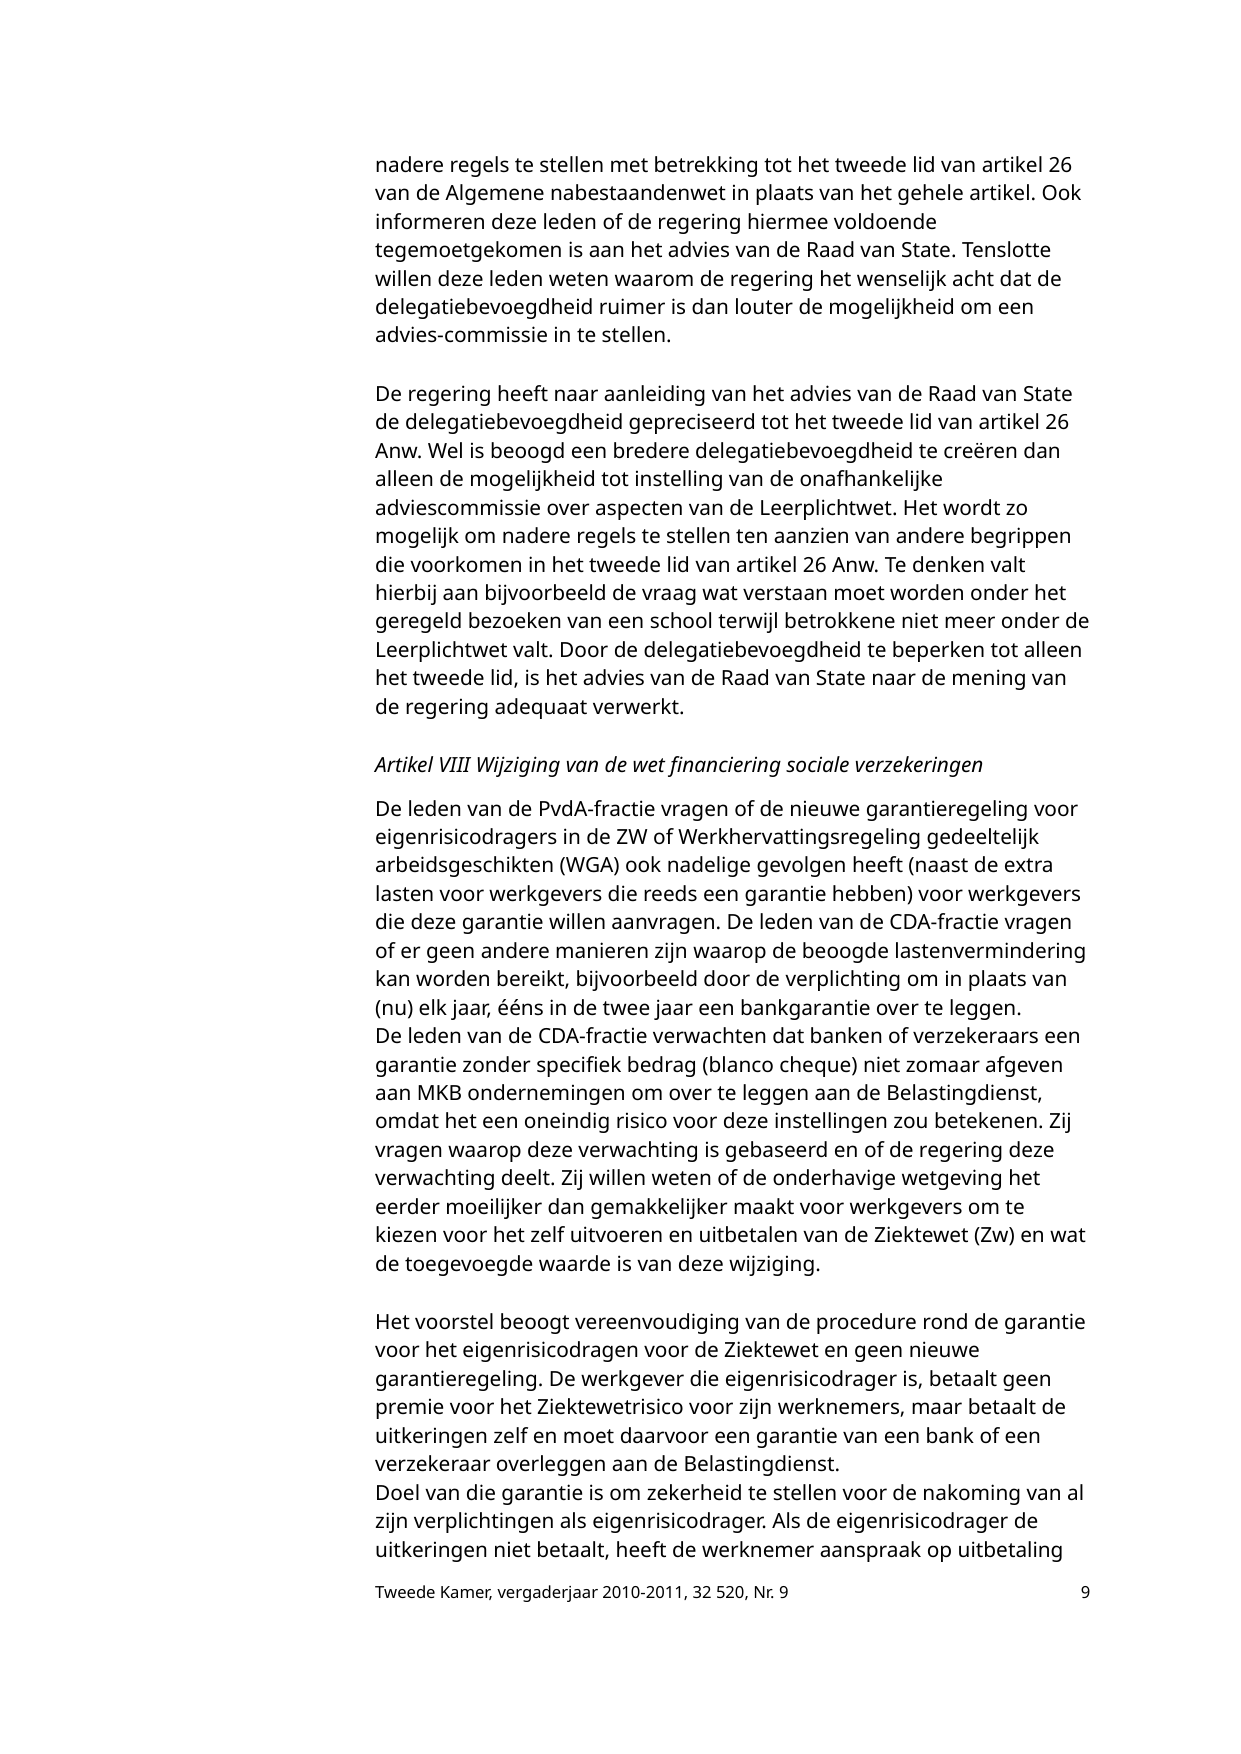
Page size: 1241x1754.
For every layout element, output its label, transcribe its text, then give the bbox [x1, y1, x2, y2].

text De regering heeft naar aanleiding van het advies van de Raad van State de delegatiebevoegdheid gepreciseerd tot het tweede lid van artikel 26 Anw. Wel is beoogd een bredere delegatiebevoegdheid te creëren dan alleen de mogelijkheid tot instelling van de onafhankelijke adviescommissie over aspecten van de Leerplichtwet. Het wordt zo mogelijk om nadere regels te stellen ten aanzien van andere begrippen die voorkomen in het tweede lid van artikel 26 Anw. Te denken valt hierbij aan bijvoorbeeld de vraag wat verstaan moet worden onder het geregeld bezoeken van een school terwijl betrokkene niet meer onder de Leerplichtwet valt. Door de delegatiebevoegdheid te beperken tot alleen het tweede lid, is het advies van de Raad van State naar de mening van de regering adequaat verwerkt. [375, 379, 1090, 720]
text De leden van de CDA-fractie verwachten dat banken of verzekeraars een garantie zonder specifiek bedrag (blanco cheque) niet zomaar afgeven aan MKB ondernemingen om over te leggen aan de Belastingdienst, omdat het een oneindig risico voor deze instellingen zou betekenen. Zij vragen waarop deze verwachting is gebaseerd en of de regering deze verwachting deelt. Zij willen weten of de onderhavige wetgeving het eerder moeilijker dan gemakkelijker maakt voor werkgevers om te kiezen voor het zelf uitvoeren en uitbetalen van de Ziektewet (Zw) en wat de toegevoegde waarde is van deze wijziging. [375, 1021, 1090, 1277]
text Het voorstel beoogt vereenvoudiging van de procedure rond de garantie voor het eigenrisicodragen voor de Ziektewet en geen nieuwe garantieregeling. De werkgever die eigenrisicodrager is, betaalt geen premie voor het Ziektewetrisico voor zijn werknemers, maar betaalt de uitkeringen zelf en moet daarvoor een garantie van een bank of een verzekeraar overleggen aan de Belastingdienst. [375, 1307, 1090, 1478]
text Doel van die garantie is om zekerheid te stellen voor de nakoming van al zijn verplichtingen als eigenrisicodrager. Als de eigenrisicodrager de uitkeringen niet betaalt, heeft de werknemer aanspraak op uitbetaling [375, 1478, 1090, 1563]
text De leden van de PvdA-fractie vragen of de nieuwe garantieregeling voor eigenrisicodragers in de ZW of Werkhervattingsregeling gedeeltelijk arbeidsgeschikten (WGA) ook nadelige gevolgen heeft (naast de extra lasten voor werkgevers die reeds een garantie hebben) voor werkgevers die deze garantie willen aanvragen. De leden van de CDA-fractie vragen of er geen andere manieren zijn waarop de beoogde lastenvermindering kan worden bereikt, bijvoorbeeld door de verplichting om in plaats van (nu) elk jaar, ééns in de twee jaar een bankgarantie over te leggen. [375, 794, 1090, 1021]
text nadere regels te stellen met betrekking tot het tweede lid van artikel 26 van de Algemene nabestaandenwet in plaats van het gehele artikel. Ook informeren deze leden of de regering hiermee voldoende tegemoetgekomen is aan het advies van de Raad van State. Tenslotte willen deze leden weten waarom de regering het wenselijk acht dat de delegatiebevoegdheid ruimer is dan louter de mogelijkheid om een advies-commissie in te stellen. [375, 150, 1090, 349]
text Artikel VIII Wijziging van de wet financiering sociale verzekeringen [375, 750, 1090, 779]
